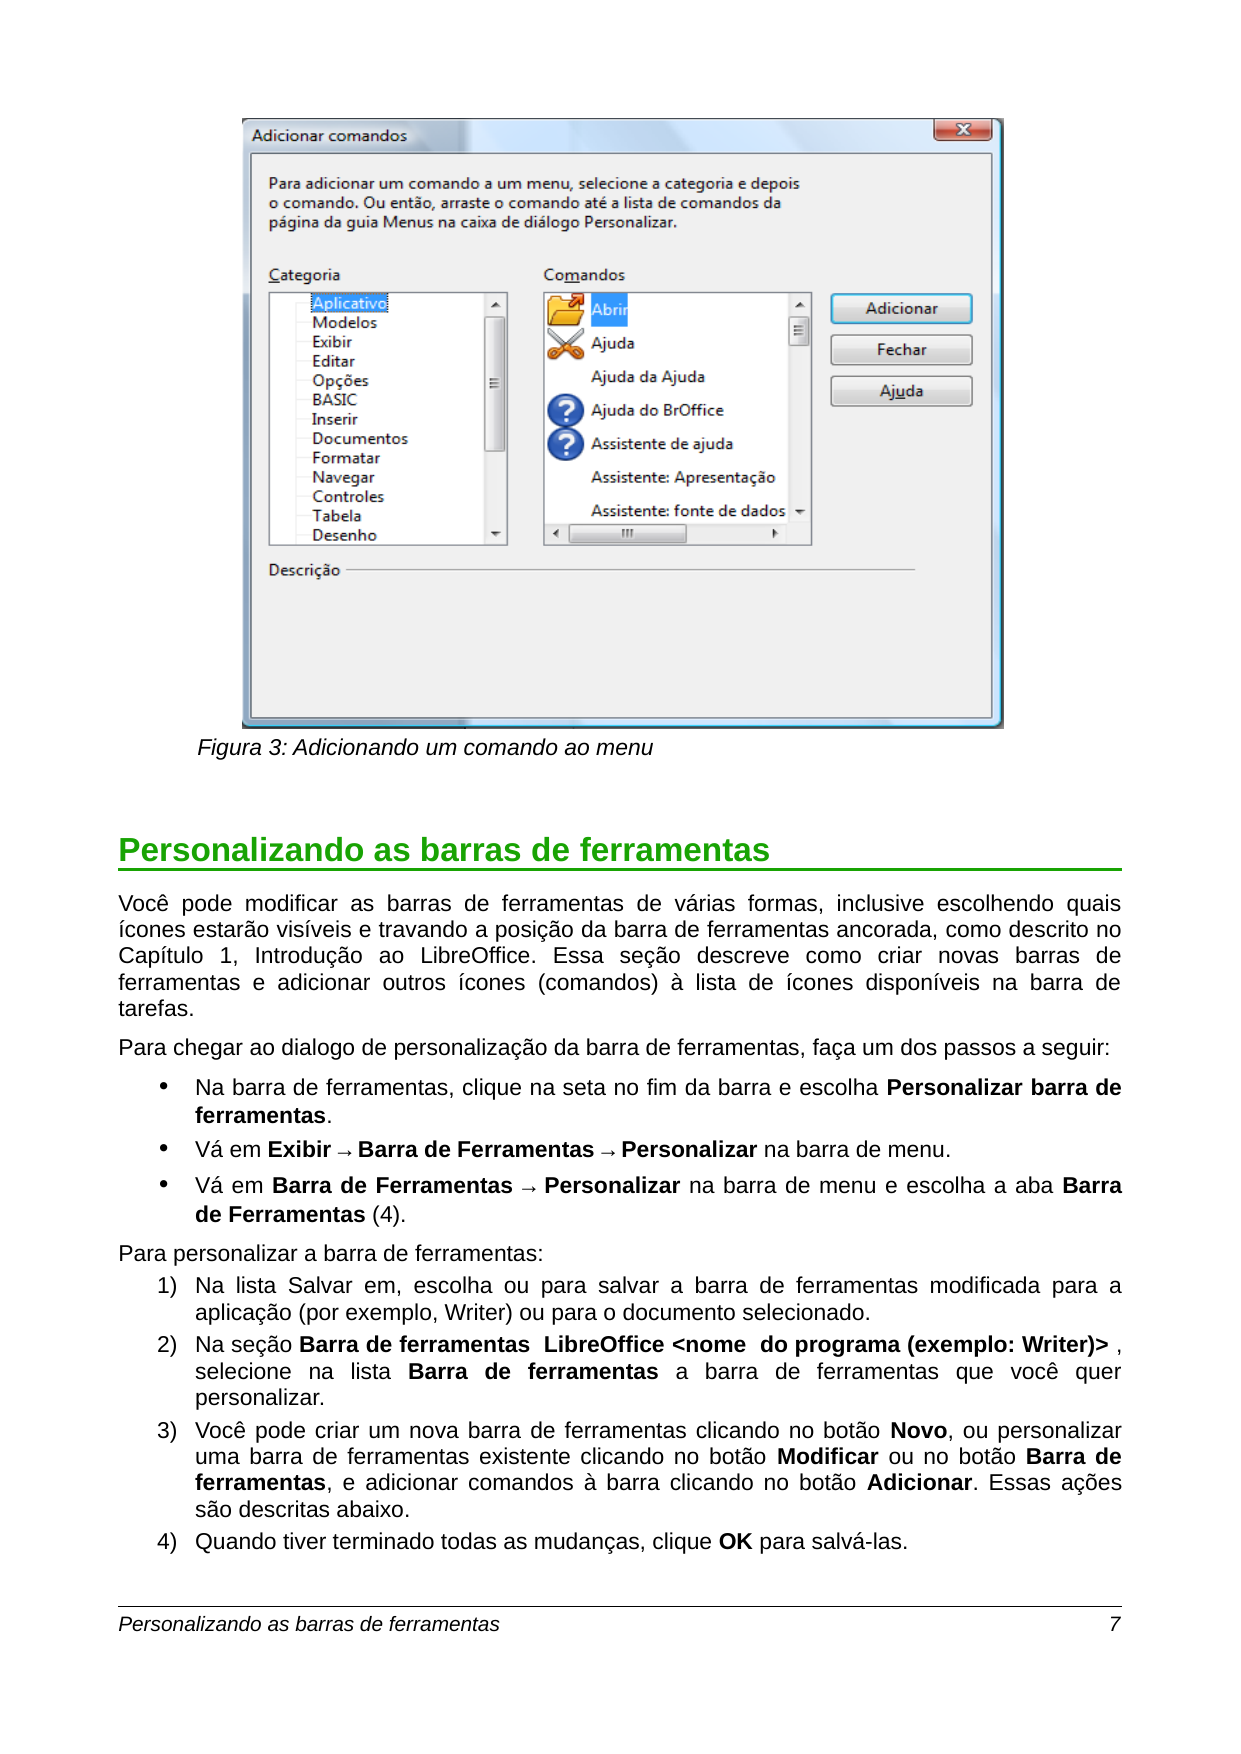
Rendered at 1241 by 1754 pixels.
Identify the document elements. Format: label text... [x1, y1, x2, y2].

list Quando tiver terminado todas as mudanças, clique OK para salvá-las. [177, 1528, 1122, 1555]
subtitle Personalizando as barras de ferramentas [118, 830, 1122, 868]
picture [242, 118, 1004, 729]
text Figura 3: Adicionando um comando ao menu [197, 734, 1043, 760]
list Você pode criar um nova barra de ferramentas clicando no botão Novo, ou personalizar uma barra de ferramentas existente clicando no botão Modificar ou no botão Barra de ferramentas, e adicionar comandos à barra clicando no botão Adicionar. Essas ações são descritas abaixo. [177, 1417, 1122, 1522]
text Para chegar ao dialogo de personalização da barra de ferramentas, faça um dos passos a seguir: [118, 1034, 1122, 1060]
list Na barra de ferramentas, clique na seta no fim da barra e escolha Personalizar barra de ferramentas. [156, 1073, 1122, 1128]
list Na lista Salvar em, escolha ou para salvar a barra de ferramentas modificada para a aplicação (por exemplo, Writer) ou para o documento selecionado. [177, 1272, 1122, 1325]
list Na seção Barra de ferramentas LibreOffice <nome do programa (exemplo: Writer)> , selecione na lista Barra de ferramentas a barra de ferramentas que você quer personalizar. [177, 1331, 1122, 1410]
list Vá em Exibir → Barra de Ferramentas → Personalizar na barra de menu. [156, 1134, 1122, 1164]
text Você pode modificar as barras de ferramentas de várias formas, inclusive escolhendo quais ícones estarão visíveis e travando a posição da barra de ferramentas ancorada, como descrito no Capítulo 1, Introdução ao LibreOffice. Essa seção descreve como criar novas barras de ferramentas e adicionar outros ícones (comandos) à lista de ícones disponíveis na barra de tarefas. [118, 889, 1122, 1021]
list Vá em Barra de Ferramentas → Personalizar na barra de menu e escolha a aba Barra de Ferramentas (Figura 4). [156, 1171, 1122, 1227]
list Para personalizar a barra de ferramentas: [118, 1239, 1122, 1266]
